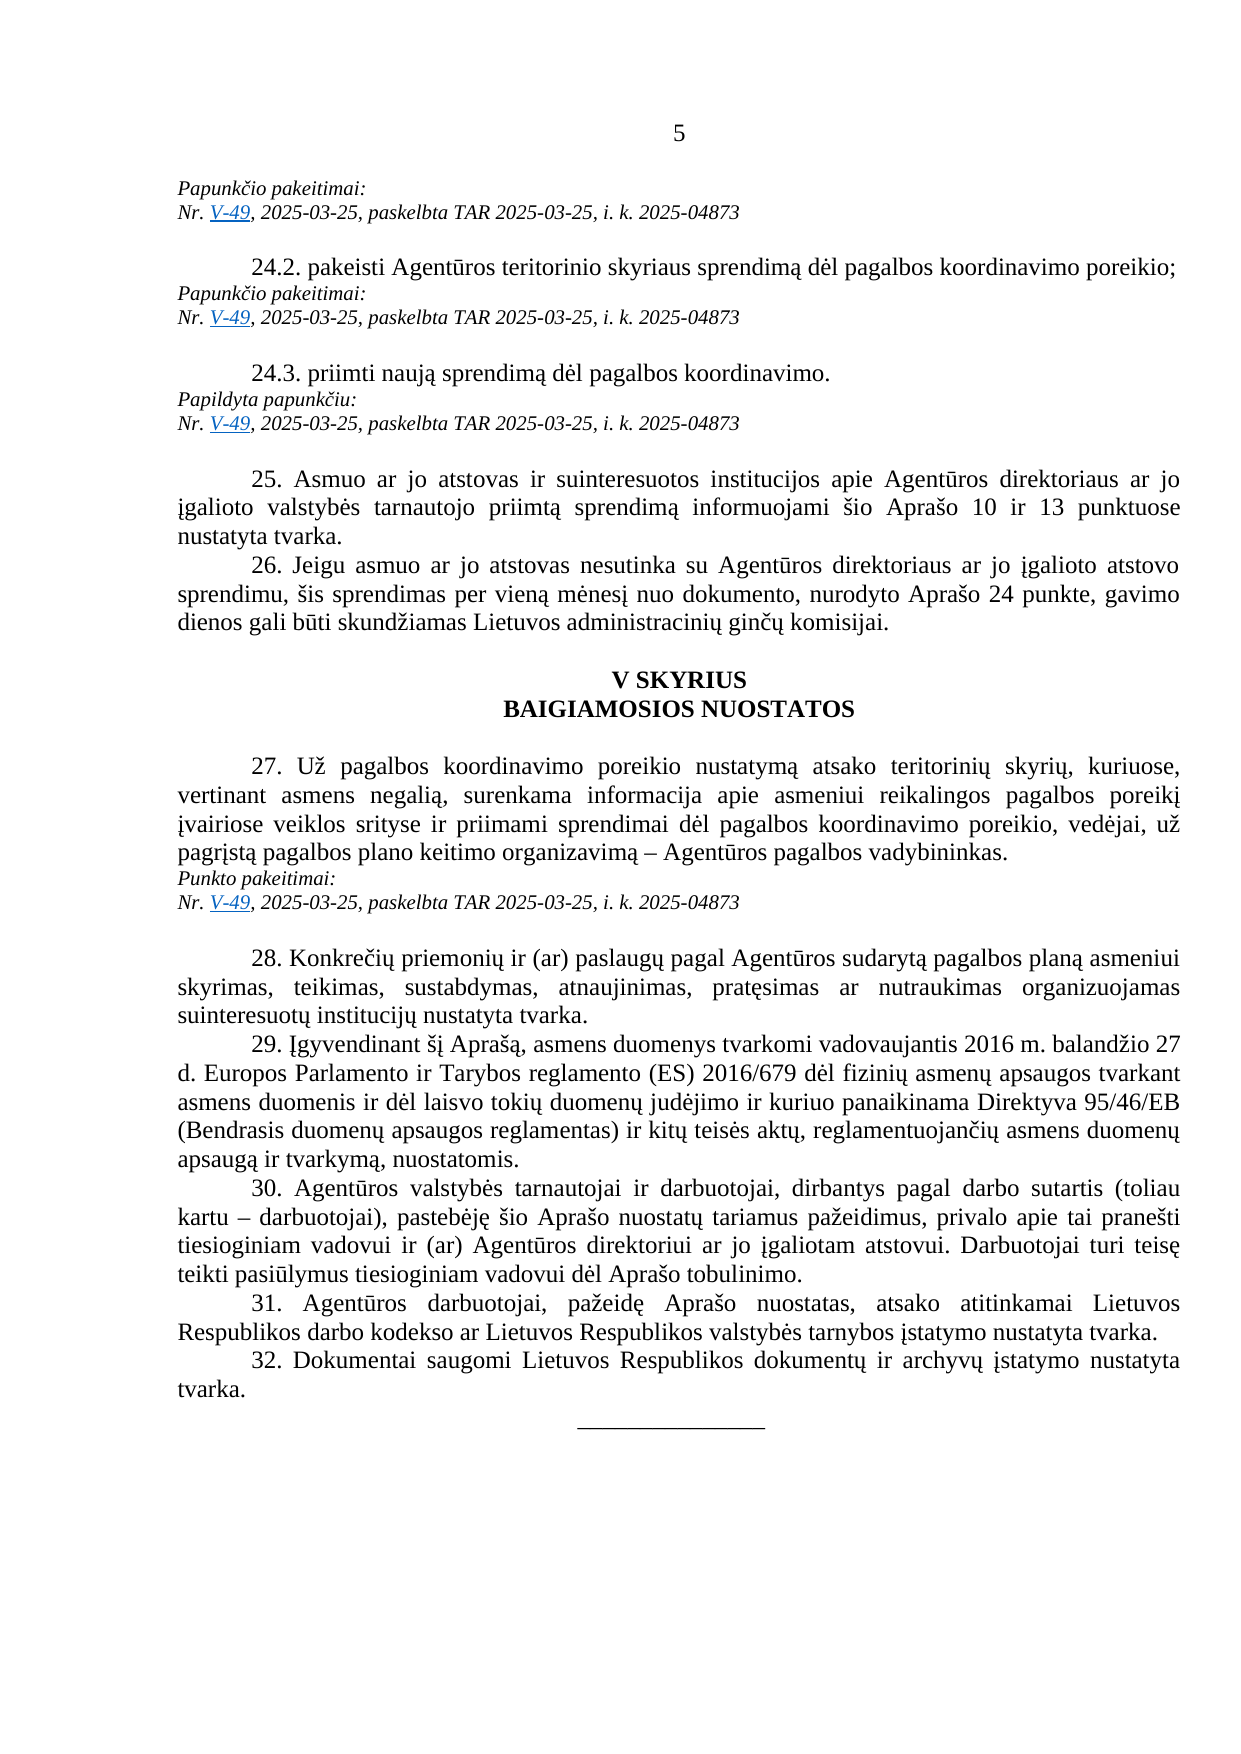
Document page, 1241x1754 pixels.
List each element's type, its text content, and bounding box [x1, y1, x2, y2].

text Nr. V-49, 2025-03-25, paskelbta TAR 2025-03-25, i. k. 2025-04873 [177, 305, 1181, 329]
text Nr. V-49, 2025-03-25, paskelbta TAR 2025-03-25, i. k. 2025-04873 [177, 890, 1181, 914]
text 30. Agentūros valstybės tarnautojai ir darbuotojai, dirbantys pagal darbo sutartis (toliau kartu – darbuotojai), pastebėję šio Aprašo nuostatų tariamus pažeidimus, privalo apie tai pranešti tiesioginiam vadovui ir (ar) Agentūros direktoriui ar jo įgaliotam atstovui. Darbuotojai turi teisę teikti pasiūlymus tiesioginiam vadovui dėl Aprašo tobulinimo. [177, 1173, 1181, 1288]
text Nr. V-49, 2025-03-25, paskelbta TAR 2025-03-25, i. k. 2025-04873 [177, 411, 1181, 435]
text 32. Dokumentai saugomi Lietuvos Respublikos dokumentų ir archyvų įstatymo nustatyta tvarka. [177, 1346, 1181, 1403]
text 31. Agentūros darbuotojai, pažeidę Aprašo nuostatas, atsako atitinkamai Lietuvos Respublikos darbo kodekso ar Lietuvos Respublikos valstybės tarnybos įstatymo nustatyta tvarka. [177, 1288, 1181, 1346]
text Papildyta papunkčiu: [177, 387, 1181, 411]
text 24.3. priimti naują sprendimą dėl pagalbos koordinavimo. [177, 358, 1181, 387]
text Punkto pakeitimai: [177, 866, 1181, 890]
text BAIGIAMOSIOS NUOSTATOS [177, 694, 1181, 722]
text 28. Konkrečių priemonių ir (ar) paslaugų pagal Agentūros sudarytą pagalbos planą asmeniui skyrimas, teikimas, sustabdymas, atnaujinimas, pratęsimas ar nutraukimas organizuojamas suinteresuotų institucijų nustatyta tvarka. [177, 943, 1181, 1029]
text 25. Asmuo ar jo atstovas ir suinteresuotos institucijos apie Agentūros direktoriaus ar jo įgalioto valstybės tarnautojo priimtą sprendimą informuojami šio Aprašo 10 ir 13 punktuose nustatyta tvarka. [177, 464, 1181, 550]
text 26. Jeigu asmuo ar jo atstovas nesutinka su Agentūros direktoriaus ar jo įgalioto atstovo sprendimu, šis sprendimas per vieną mėnesį nuo dokumento, nurodyto Aprašo 24 punkte, gavimo dienos gali būti skundžiamas Lietuvos administracinių ginčų komisijai. [177, 550, 1181, 636]
text 27. Už pagalbos koordinavimo poreikio nustatymą atsako teritorinių skyrių, kuriuose, vertinant asmens negalią, surenkama informacija apie asmeniui reikalingos pagalbos poreikį įvairiose veiklos srityse ir priimami sprendimai dėl pagalbos koordinavimo poreikio, vedėjai, už pagrįstą pagalbos plano keitimo organizavimą – Agentūros pagalbos vadybininkas. [177, 751, 1181, 866]
text Papunkčio pakeitimai: [177, 176, 1181, 200]
text _______________ [161, 1403, 1181, 1432]
text V SKYRIUS [177, 665, 1181, 694]
text Nr. V-49, 2025-03-25, paskelbta TAR 2025-03-25, i. k. 2025-04873 [177, 200, 1181, 224]
text 24.2. pakeisti Agentūros teritorinio skyriaus sprendimą dėl pagalbos koordinavimo poreikio; [177, 252, 1181, 281]
text 29. Įgyvendinant šį Aprašą, asmens duomenys tvarkomi vadovaujantis 2016 m. balandžio 27 d. Europos Parlamento ir Tarybos reglamento (ES) 2016/679 dėl fizinių asmenų apsaugos tvarkant asmens duomenis ir dėl laisvo tokių duomenų judėjimo ir kuriuo panaikinama Direktyva 95/46/EB (Bendrasis duomenų apsaugos reglamentas) ir kitų teisės aktų, reglamentuojančių asmens duomenų apsaugą ir tvarkymą, nuostatomis. [177, 1029, 1181, 1173]
text Papunkčio pakeitimai: [177, 281, 1181, 305]
